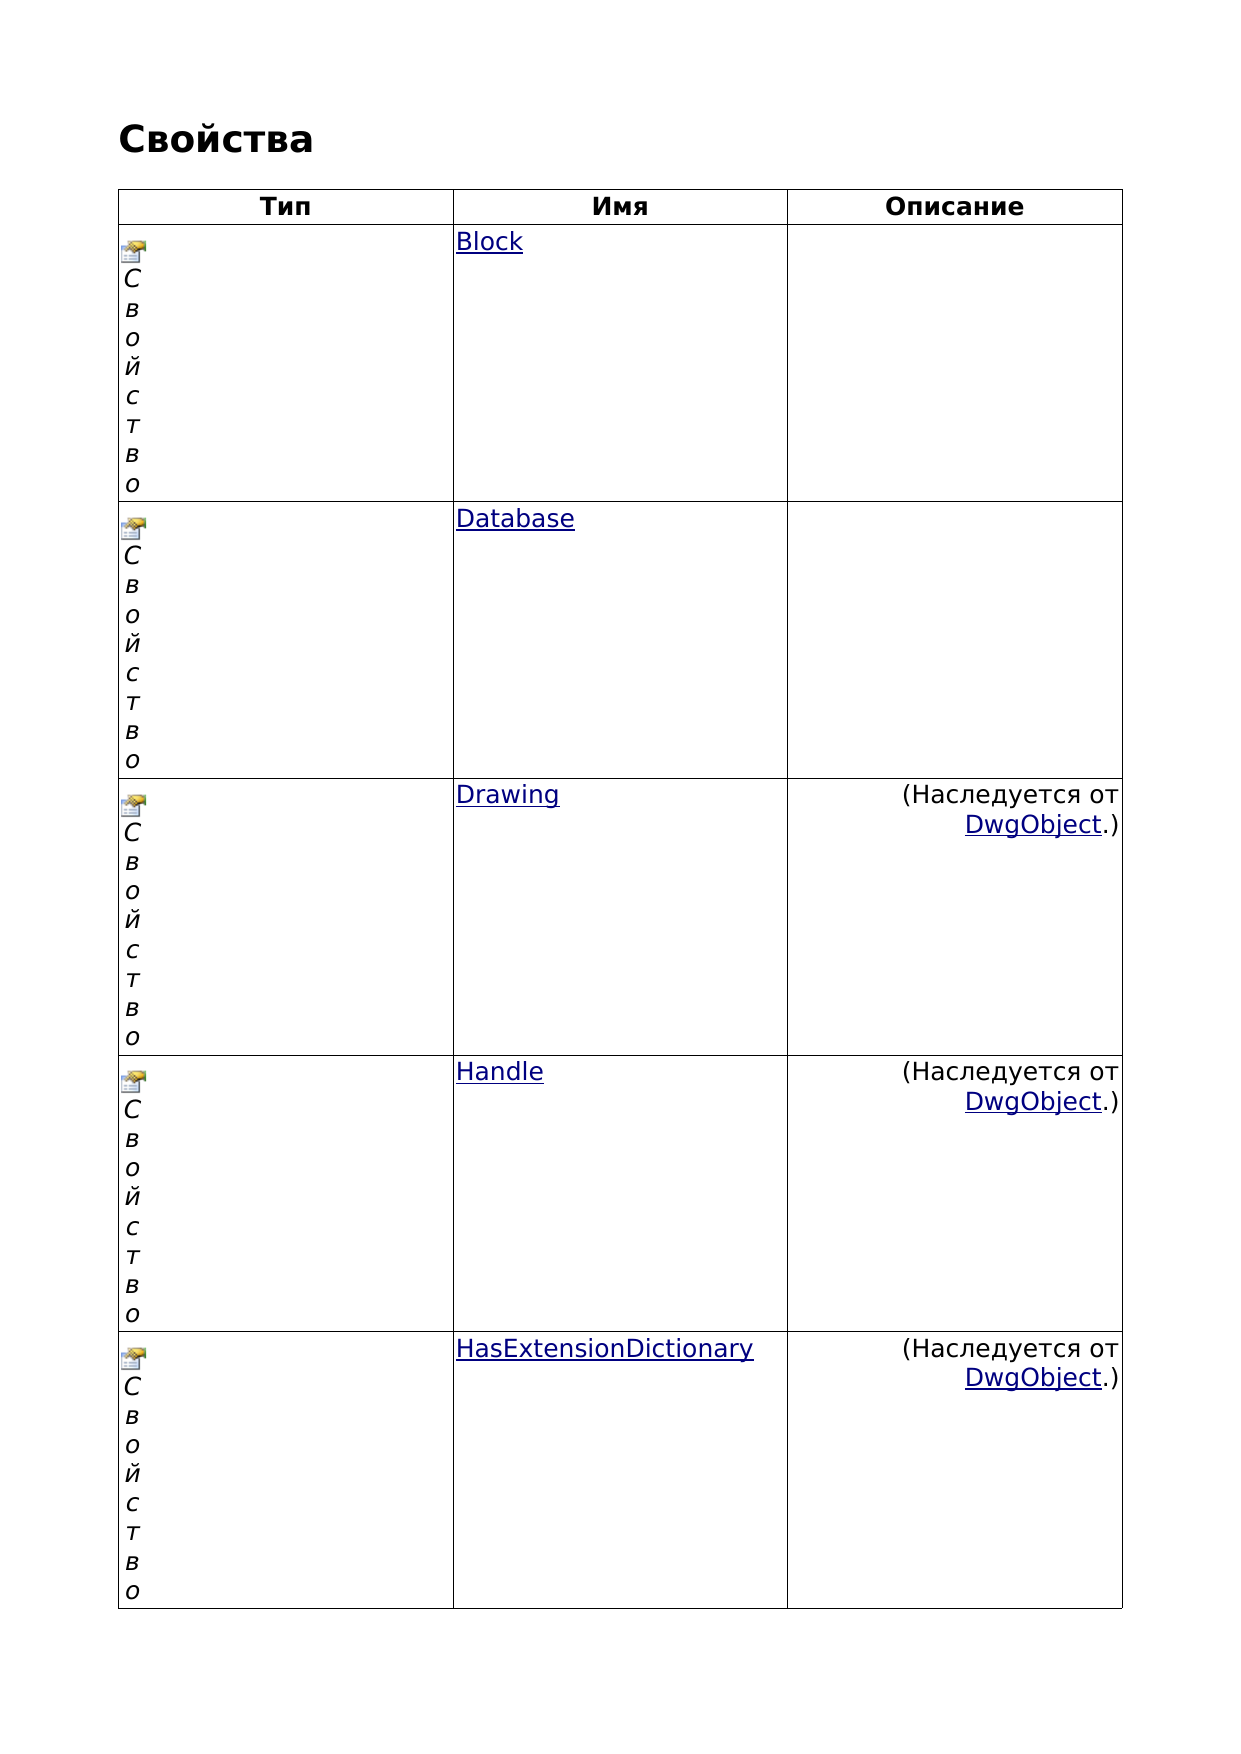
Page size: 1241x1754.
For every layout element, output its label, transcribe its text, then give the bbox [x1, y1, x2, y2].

table_header Тип [119, 190, 453, 224]
picture [121, 793, 147, 819]
table_cell Handle [454, 1056, 787, 1331]
table_cell [119, 1332, 453, 1608]
table_cell Block [454, 225, 787, 501]
table_cell [119, 225, 453, 501]
table_cell [788, 502, 1122, 778]
table_cell (Наследуется от DwgObject.) [788, 1332, 1122, 1608]
table_cell [119, 779, 453, 1054]
table_cell (Наследуется от DwgObject.) [788, 1056, 1122, 1331]
table_cell [119, 502, 453, 778]
picture [121, 1070, 147, 1095]
picture [121, 1346, 147, 1372]
table_cell [119, 1056, 453, 1331]
table_header Описание [788, 190, 1122, 224]
table_cell (Наследуется от DwgObject.) [788, 779, 1122, 1054]
table_header Имя [454, 190, 787, 224]
picture [121, 516, 147, 542]
subtitle Свойства [118, 118, 1122, 162]
table_cell HasExtensionDictionary [454, 1332, 787, 1608]
picture [121, 239, 147, 265]
table_cell Drawing [454, 779, 787, 1054]
table_cell [788, 225, 1122, 501]
table_cell Database [454, 502, 787, 778]
